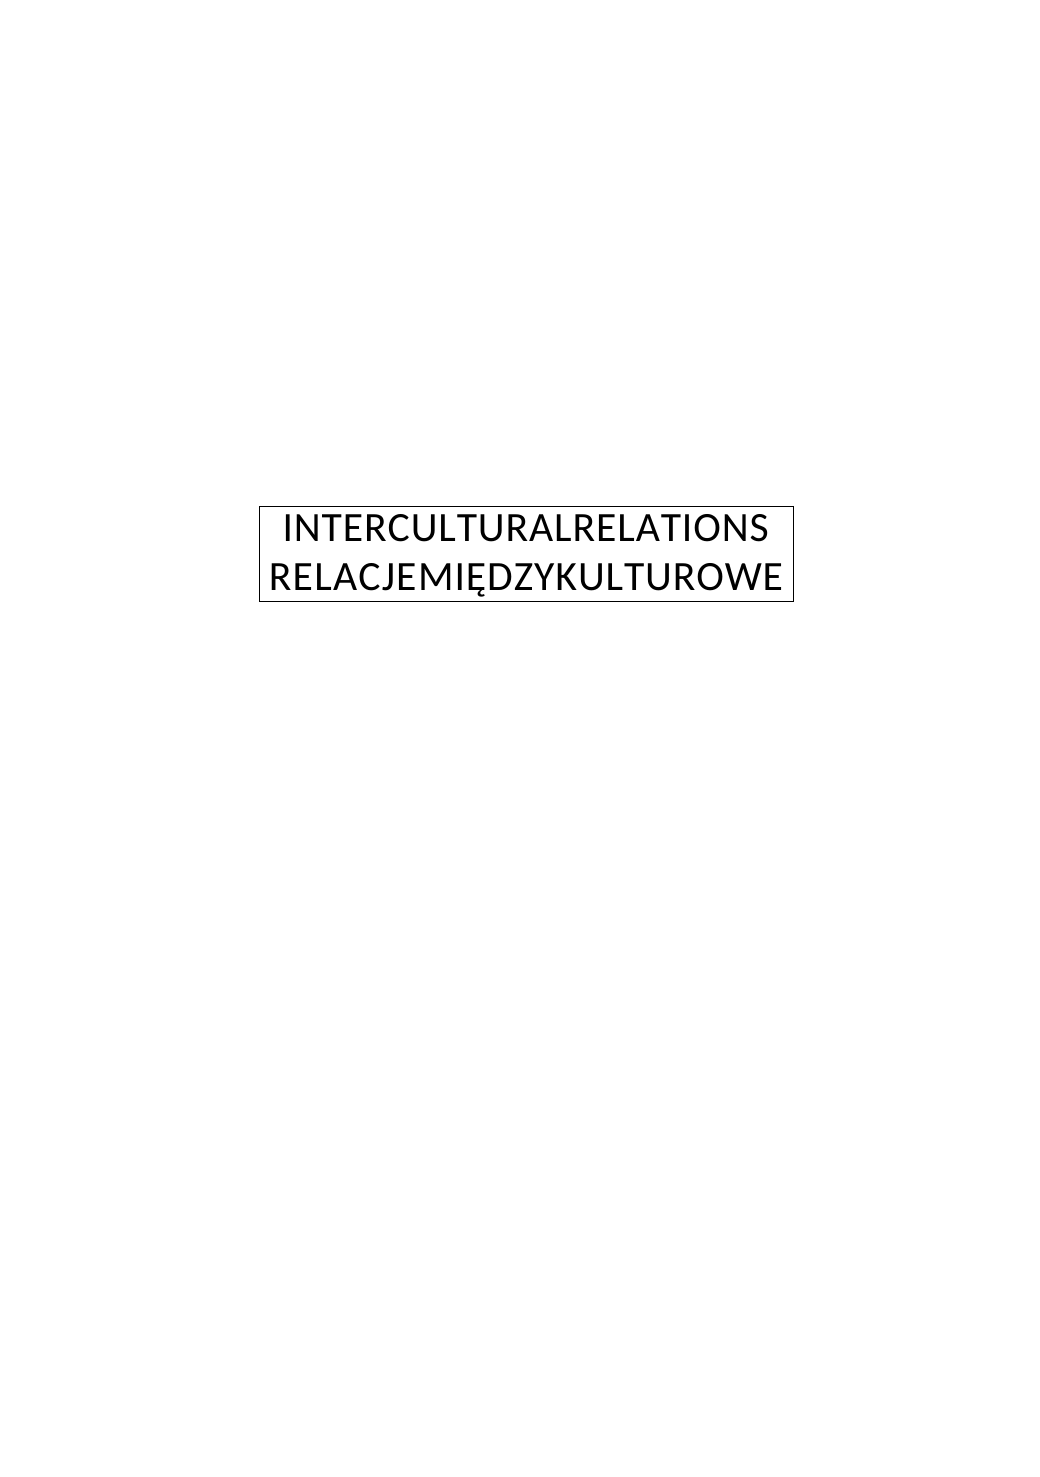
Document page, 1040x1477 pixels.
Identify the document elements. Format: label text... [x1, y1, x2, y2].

text RELACJEMIĘDZYKULTUROWE [260, 550, 793, 600]
text INTERCULTURALRELATIONS [260, 507, 792, 550]
